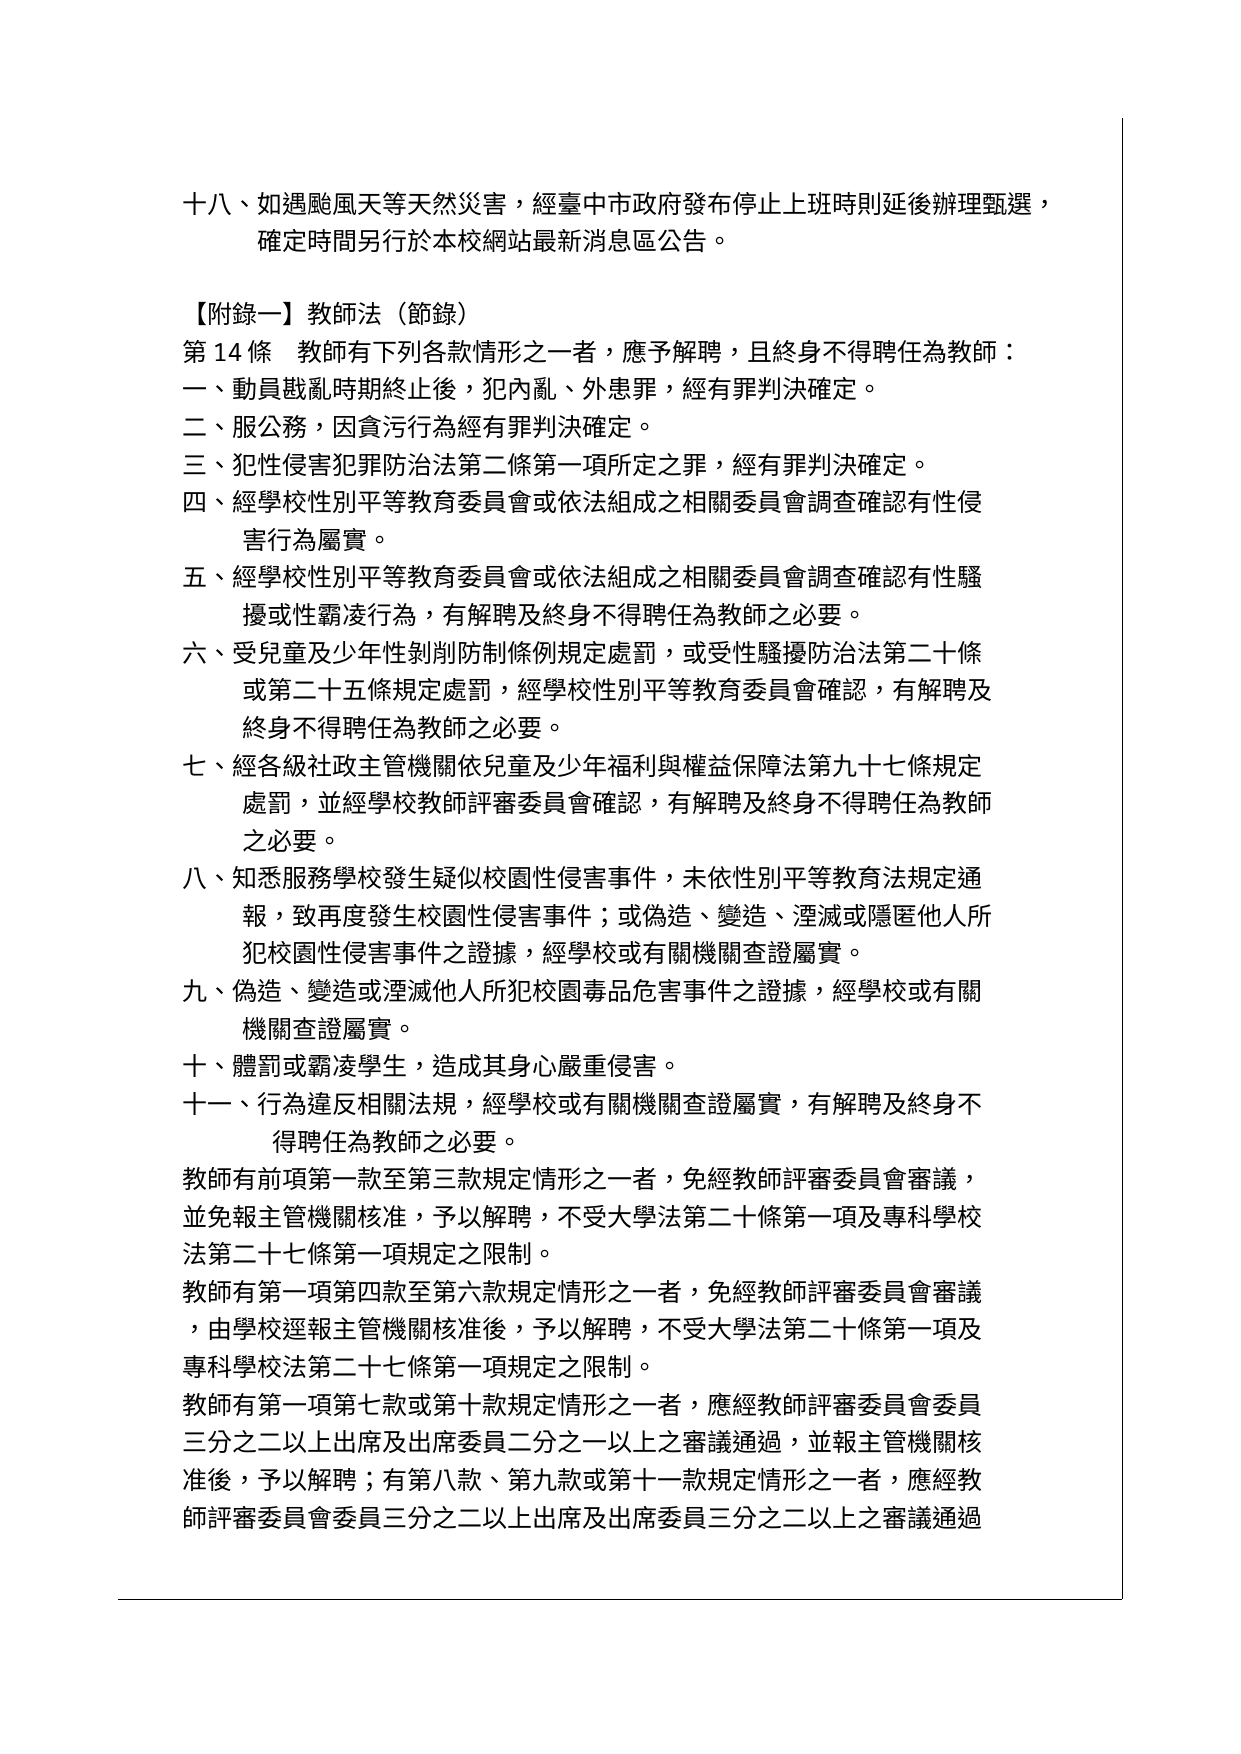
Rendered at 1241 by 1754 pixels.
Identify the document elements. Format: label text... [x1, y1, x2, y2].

subtitle 專科學校法第二十七條第一項規定之限制。 [118, 1346, 1122, 1384]
subtitle 六、受兒童及少年性剝削防制條例規定處罰，或受性騷擾防治法第二十條 [118, 632, 1122, 669]
subtitle 【附錄一】教師法（節錄） [118, 293, 1122, 331]
subtitle 十、體罰或霸凌學生，造成其身心嚴重侵害。 [118, 1045, 1122, 1083]
subtitle 十八、如遇颱風天等天然災害，經臺中市政府發布停止上班時則延後辦理甄選，確定時間另行於本校網站最新消息區公告。 [118, 118, 1122, 258]
subtitle 准後，予以解聘；有第八款、第九款或第十一款規定情形之一者，應經教 [118, 1459, 1122, 1497]
subtitle 得聘任為教師之必要。 [118, 1121, 1122, 1158]
subtitle 師評審委員會委員三分之二以上出席及出席委員三分之二以上之審議通過 [118, 1497, 1122, 1599]
subtitle 二、服公務，因貪污行為經有罪判決確定。 [118, 406, 1122, 444]
subtitle 終身不得聘任為教師之必要。 [118, 707, 1122, 744]
subtitle 四、經學校性別平等教育委員會或依法組成之相關委員會調查確認有性侵 [118, 481, 1122, 519]
subtitle 八、知悉服務學校發生疑似校園性侵害事件，未依性別平等教育法規定通 [118, 857, 1122, 895]
subtitle 害行為屬實。 [118, 519, 1122, 557]
subtitle 教師有第一項第七款或第十款規定情形之一者，應經教師評審委員會委員 [118, 1384, 1122, 1421]
subtitle 七、經各級社政主管機關依兒童及少年福利與權益保障法第九十七條規定 [118, 744, 1122, 782]
subtitle 九、偽造、變造或湮滅他人所犯校園毒品危害事件之證據，經學校或有關 [118, 970, 1122, 1008]
subtitle 或第二十五條規定處罰，經學校性別平等教育委員會確認，有解聘及 [118, 669, 1122, 707]
subtitle 機關查證屬實。 [118, 1008, 1122, 1045]
subtitle 並免報主管機關核准，予以解聘，不受大學法第二十條第一項及專科學校 [118, 1196, 1122, 1233]
subtitle 法第二十七條第一項規定之限制。 [118, 1233, 1122, 1271]
subtitle 一、動員戡亂時期終止後，犯內亂、外患罪，經有罪判決確定。 [118, 368, 1122, 406]
subtitle 三分之二以上出席及出席委員二分之一以上之審議通過，並報主管機關核 [118, 1421, 1122, 1459]
subtitle ，由學校逕報主管機關核准後，予以解聘，不受大學法第二十條第一項及 [118, 1309, 1122, 1346]
subtitle 處罰，並經學校教師評審委員會確認，有解聘及終身不得聘任為教師 [118, 782, 1122, 820]
subtitle 第14條 教師有下列各款情形之一者，應予解聘，且終身不得聘任為教師： [118, 331, 1122, 368]
subtitle 報，致再度發生校園性侵害事件；或偽造、變造、湮滅或隱匿他人所 [118, 895, 1122, 933]
subtitle 三、犯性侵害犯罪防治法第二條第一項所定之罪，經有罪判決確定。 [118, 444, 1122, 481]
subtitle 犯校園性侵害事件之證據，經學校或有關機關查證屬實。 [118, 933, 1122, 970]
subtitle 十一、行為違反相關法規，經學校或有關機關查證屬實，有解聘及終身不 [118, 1083, 1122, 1121]
subtitle 五、經學校性別平等教育委員會或依法組成之相關委員會調查確認有性騷 [118, 557, 1122, 594]
subtitle 教師有前項第一款至第三款規定情形之一者，免經教師評審委員會審議， [118, 1158, 1122, 1196]
subtitle 教師有第一項第四款至第六款規定情形之一者，免經教師評審委員會審議 [118, 1271, 1122, 1309]
subtitle 擾或性霸凌行為，有解聘及終身不得聘任為教師之必要。 [118, 594, 1122, 632]
subtitle 之必要。 [118, 820, 1122, 857]
